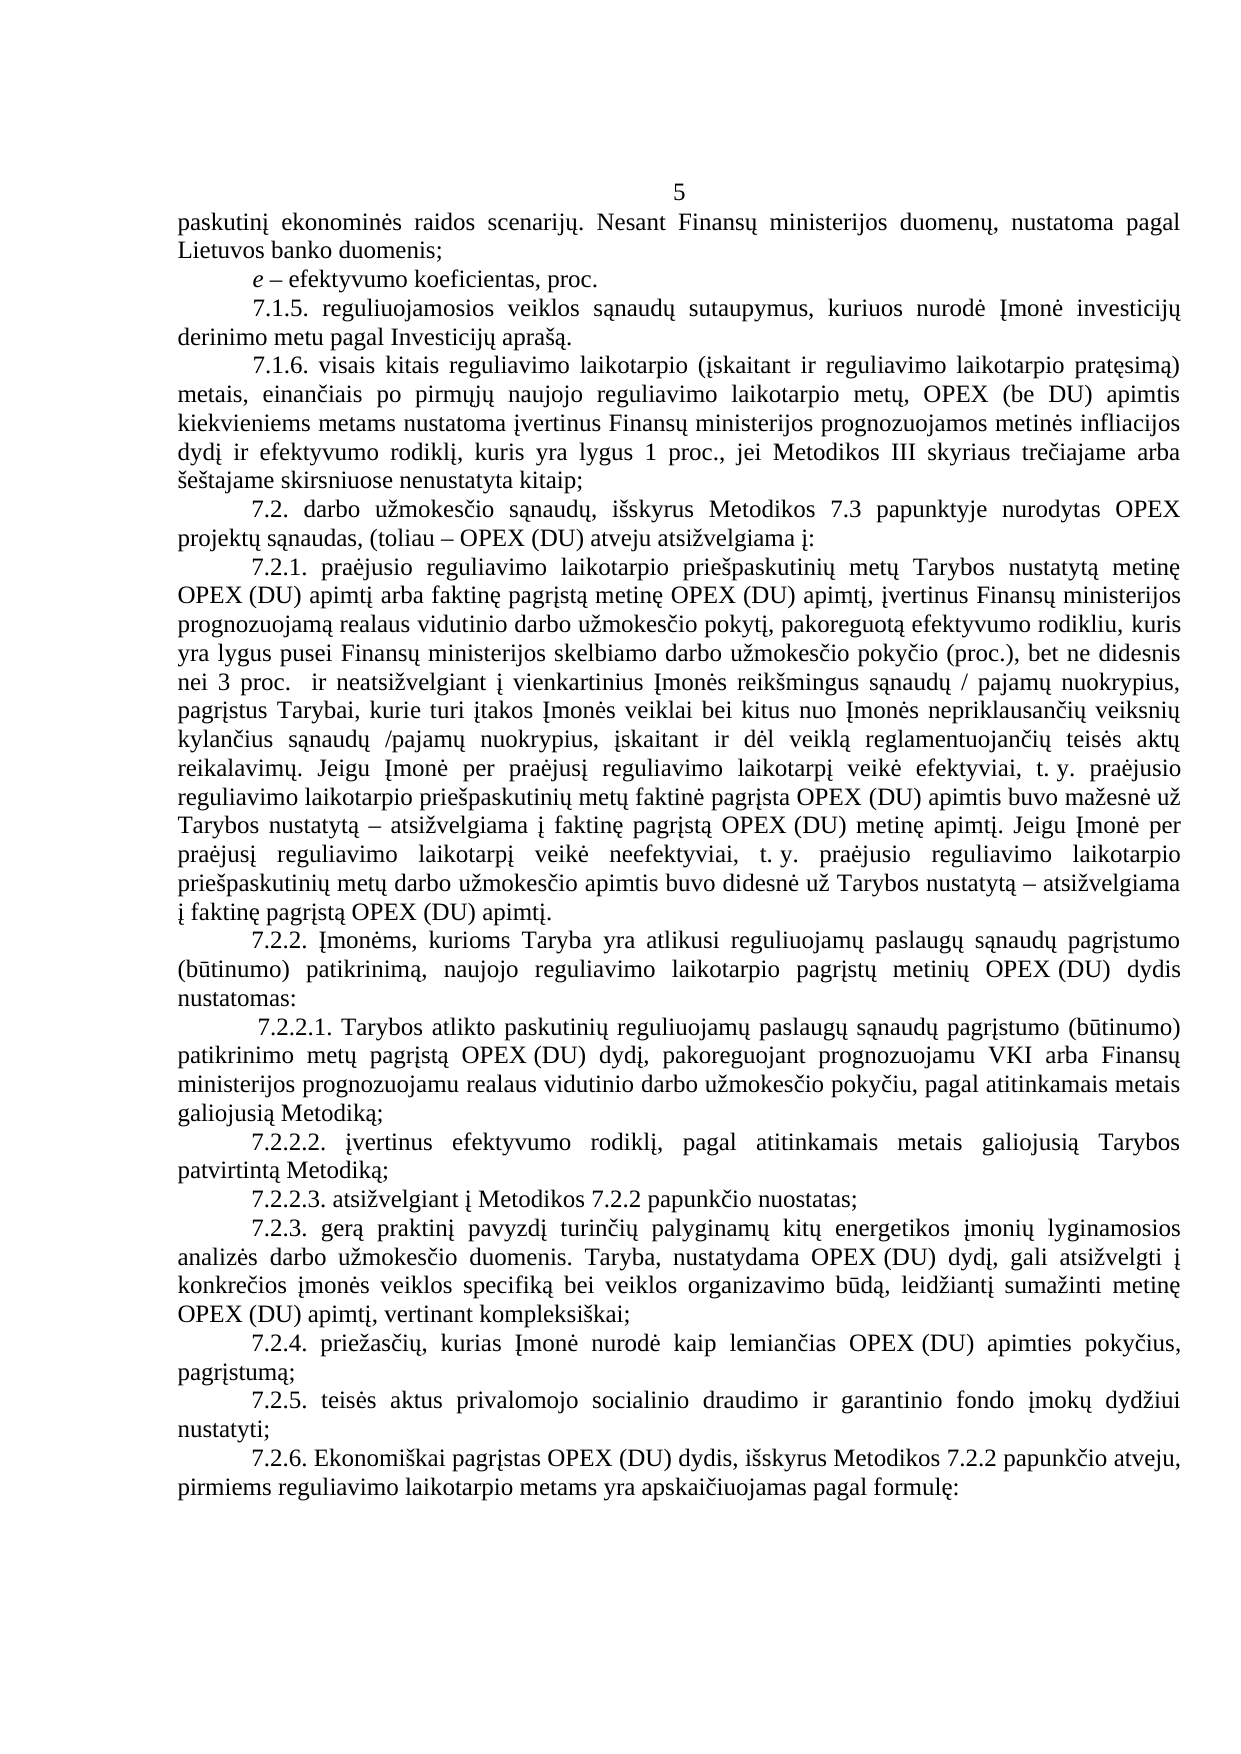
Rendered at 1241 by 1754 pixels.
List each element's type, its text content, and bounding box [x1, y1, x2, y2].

text 7.2.1. praėjusio reguliavimo laikotarpio priešpaskutinių metų Tarybos nustatytą metinę OPEX (DU) apimtį arba faktinę pagrįstą metinę OPEX (DU) apimtį, įvertinus Finansų ministerijos prognozuojamą realaus vidutinio darbo užmokesčio pokytį, pakoreguotą efektyvumo rodikliu, kuris yra lygus pusei Finansų ministerijos skelbiamo darbo užmokesčio pokyčio (proc.), bet ne didesnis nei 3 proc. ir neatsižvelgiant į vienkartinius Įmonės reikšmingus sąnaudų / pajamų nuokrypius, pagrįstus Tarybai, kurie turi įtakos Įmonės veiklai bei kitus nuo Įmonės nepriklausančių veiksnių kylančius sąnaudų /pajamų nuokrypius, įskaitant ir dėl veiklą reglamentuojančių teisės aktų reikalavimų. Jeigu Įmonė per praėjusį reguliavimo laikotarpį veikė efektyviai, t. y. praėjusio reguliavimo laikotarpio priešpaskutinių metų faktinė pagrįsta OPEX (DU) apimtis buvo mažesnė už Tarybos nustatytą – atsižvelgiama į faktinę pagrįstą OPEX (DU) metinę apimtį. Jeigu Įmonė per praėjusį reguliavimo laikotarpį veikė neefektyviai, t. y. praėjusio reguliavimo laikotarpio priešpaskutinių metų darbo užmokesčio apimtis buvo didesnė už Tarybos nustatytą – atsižvelgiama į faktinę pagrįstą OPEX (DU) apimtį. [177, 552, 1181, 925]
text 7.2.3. gerą praktinį pavyzdį turinčių palyginamų kitų energetikos įmonių lyginamosios analizės darbo užmokesčio duomenis. Taryba, nustatydama OPEX (DU) dydį, gali atsižvelgti į konkrečios įmonės veiklos specifiką bei veiklos organizavimo būdą, leidžiantį sumažinti metinę OPEX (DU) apimtį, vertinant kompleksiškai; [177, 1213, 1181, 1328]
text 7.2.4. priežasčių, kurias Įmonė nurodė kaip lemiančias OPEX (DU) apimties pokyčius, pagrįstumą; [177, 1328, 1181, 1385]
text e – efektyvumo koeficientas, proc. [177, 264, 1181, 293]
text 7.2.5. teisės aktus privalomojo socialinio draudimo ir garantinio fondo įmokų dydžiui nustatyti; [177, 1385, 1181, 1443]
text 7.1.5. reguliuojamosios veiklos sąnaudų sutaupymus, kuriuos nurodė Įmonė investicijų derinimo metu pagal Investicijų aprašą. [177, 293, 1181, 350]
text 7.2.2.1. Tarybos atlikto paskutinių reguliuojamų paslaugų sąnaudų pagrįstumo (būtinumo) patikrinimo metų pagrįstą OPEX (DU) dydį, pakoreguojant prognozuojamu VKI arba Finansų ministerijos prognozuojamu realaus vidutinio darbo užmokesčio pokyčiu, pagal atitinkamais metais galiojusią Metodiką; [177, 1012, 1181, 1127]
text 7.1.6. visais kitais reguliavimo laikotarpio (įskaitant ir reguliavimo laikotarpio pratęsimą) metais, einančiais po pirmųjų naujojo reguliavimo laikotarpio metų, OPEX (be DU) apimtis kiekvieniems metams nustatoma įvertinus Finansų ministerijos prognozuojamos metinės infliacijos dydį ir efektyvumo rodiklį, kuris yra lygus 1 proc., jei Metodikos III skyriaus trečiajame arba šeštajame skirsniuose nenustatyta kitaip; [177, 350, 1181, 494]
text 7.2.2.3. atsižvelgiant į Metodikos 7.2.2 papunkčio nuostatas; [177, 1184, 1181, 1213]
text 7.2.2. Įmonėms, kurioms Taryba yra atlikusi reguliuojamų paslaugų sąnaudų pagrįstumo (būtinumo) patikrinimą, naujojo reguliavimo laikotarpio pagrįstų metinių OPEX (DU) dydis nustatomas: [177, 925, 1181, 1012]
text 7.2. darbo užmokesčio sąnaudų, išskyrus Metodikos 7.3 papunktyje nurodytas OPEX projektų sąnaudas, (toliau – OPEX (DU) atveju atsižvelgiama į: [177, 494, 1181, 552]
text 7.2.2.2. įvertinus efektyvumo rodiklį, pagal atitinkamais metais galiojusią Tarybos patvirtintą Metodiką; [177, 1127, 1181, 1184]
text 7.2.6. Ekonomiškai pagrįstas OPEX (DU) dydis, išskyrus Metodikos 7.2.2 papunkčio atveju, pirmiems reguliavimo laikotarpio metams yra apskaičiuojamas pagal formulę: [177, 1443, 1181, 1500]
text paskutinį ekonominės raidos scenarijų. Nesant Finansų ministerijos duomenų, nustatoma pagal Lietuvos banko duomenis; [177, 207, 1181, 264]
